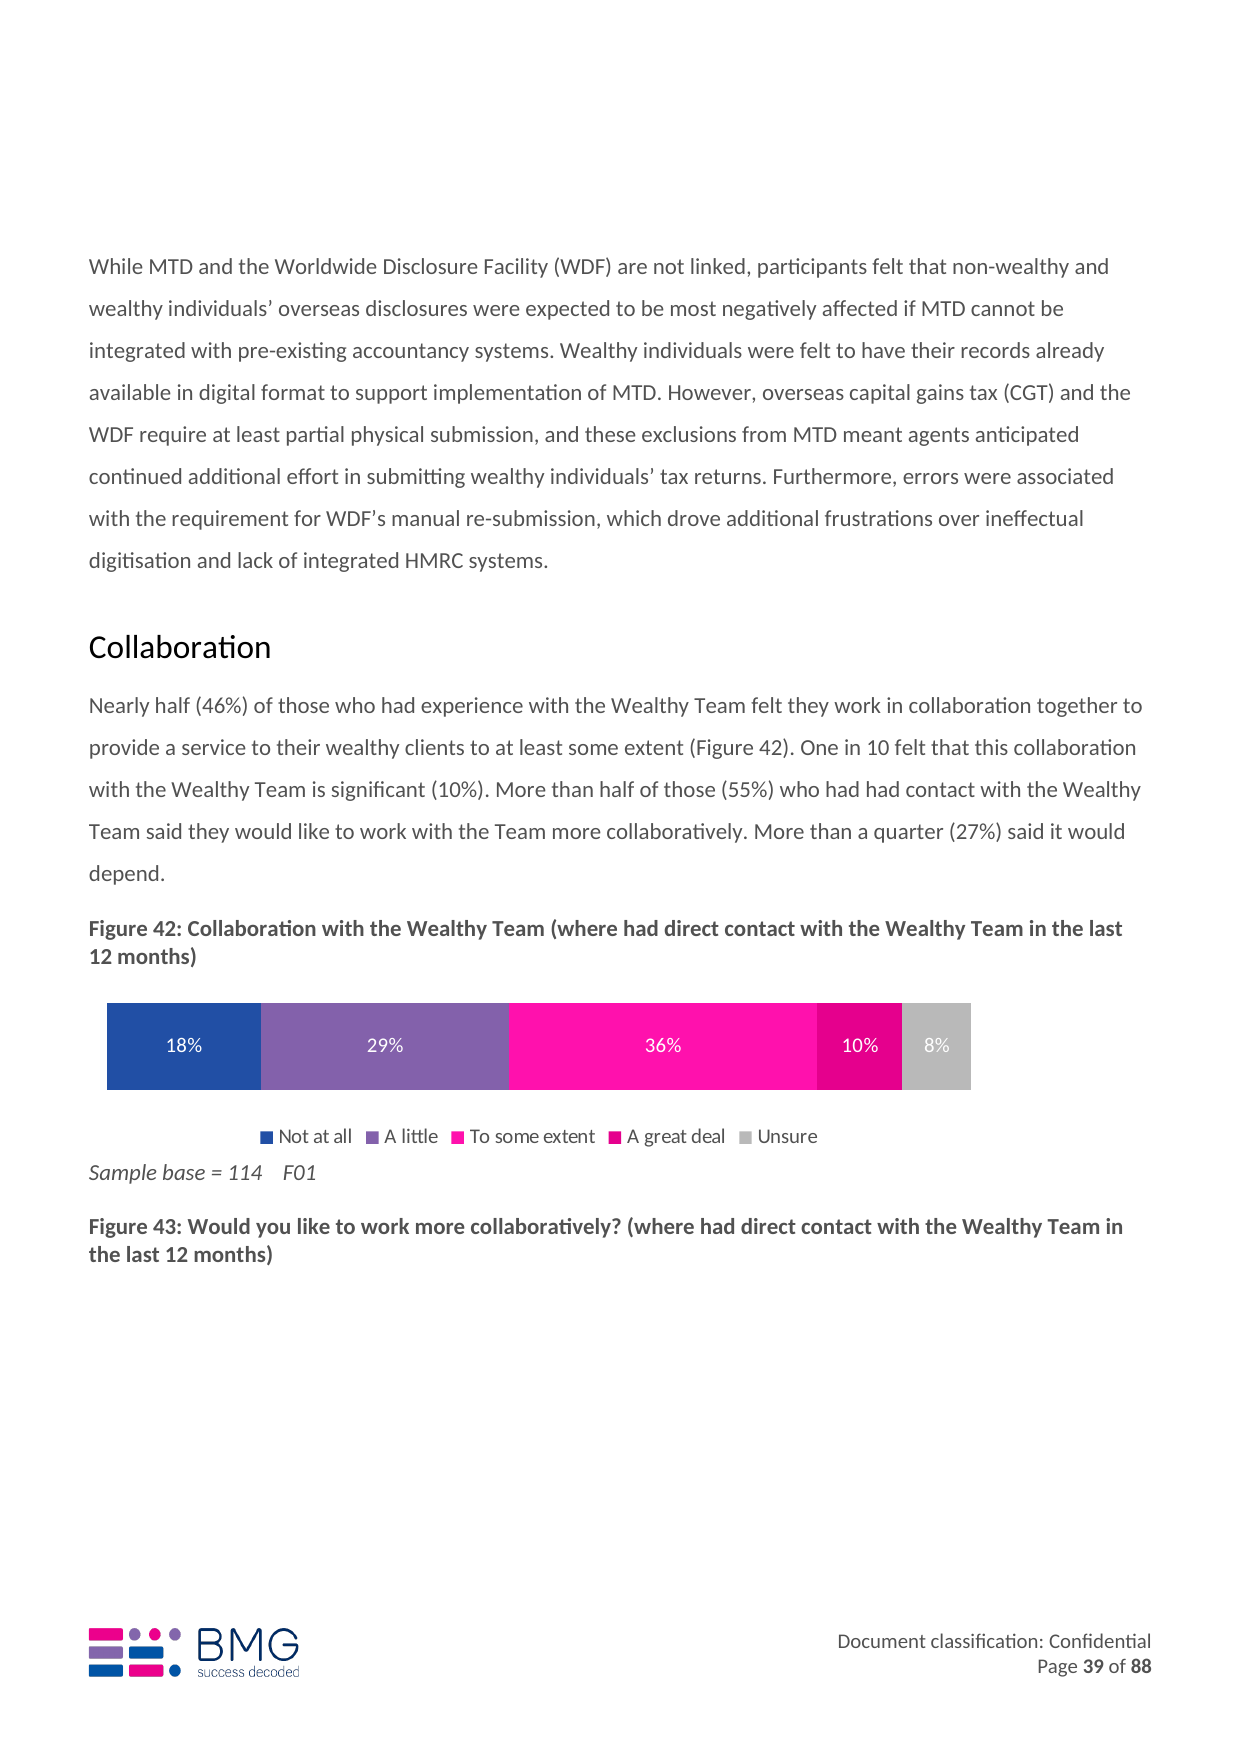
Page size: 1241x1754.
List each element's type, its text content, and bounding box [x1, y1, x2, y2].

subtitle Collaboration [89, 626, 1152, 667]
text Figure 43: Would you like to work more collaboratively? (where had direct contact with the Wealthy Team in the last 12 months) [89, 1212, 1152, 1268]
text Nearly half (46%) of those who had experience with the Wealthy Team felt they work in collaboration together to provide a service to their wealthy clients to at least some extent (Figure 42). One in 10 felt that this collaboration with the Wealthy Team is significant (10%). More than half of those (55%) who had had contact with the Wealthy Team said they would like to work with the Team more collaboratively. More than a quarter (27%) said it would depend. [89, 692, 1152, 887]
text Sample base = 114 F01 [89, 1158, 1152, 1186]
text While MTD and the Worldwide Disclosure Facility (WDF) are not linked, participants felt that non-wealthy and wealthy individuals’ overseas disclosures were expected to be most negatively affected if MTD cannot be integrated with pre-existing accountancy systems. Wealthy individuals were felt to have their records already available in digital format to support implementation of MTD. However, overseas capital gains tax (CGT) and the WDF require at least partial physical submission, and these exclusions from MTD meant agents anticipated continued additional effort in submitting wealthy individuals’ tax returns. Furthermore, errors were associated with the requirement for WDF’s manual re-submission, which drove additional frustrations over ineffectual digitisation and lack of integrated HMRC systems. [89, 252, 1152, 574]
text Figure 42: Collaboration with the Wealthy Team (where had direct contact with the Wealthy Team in the last 12 months) [89, 914, 1152, 970]
